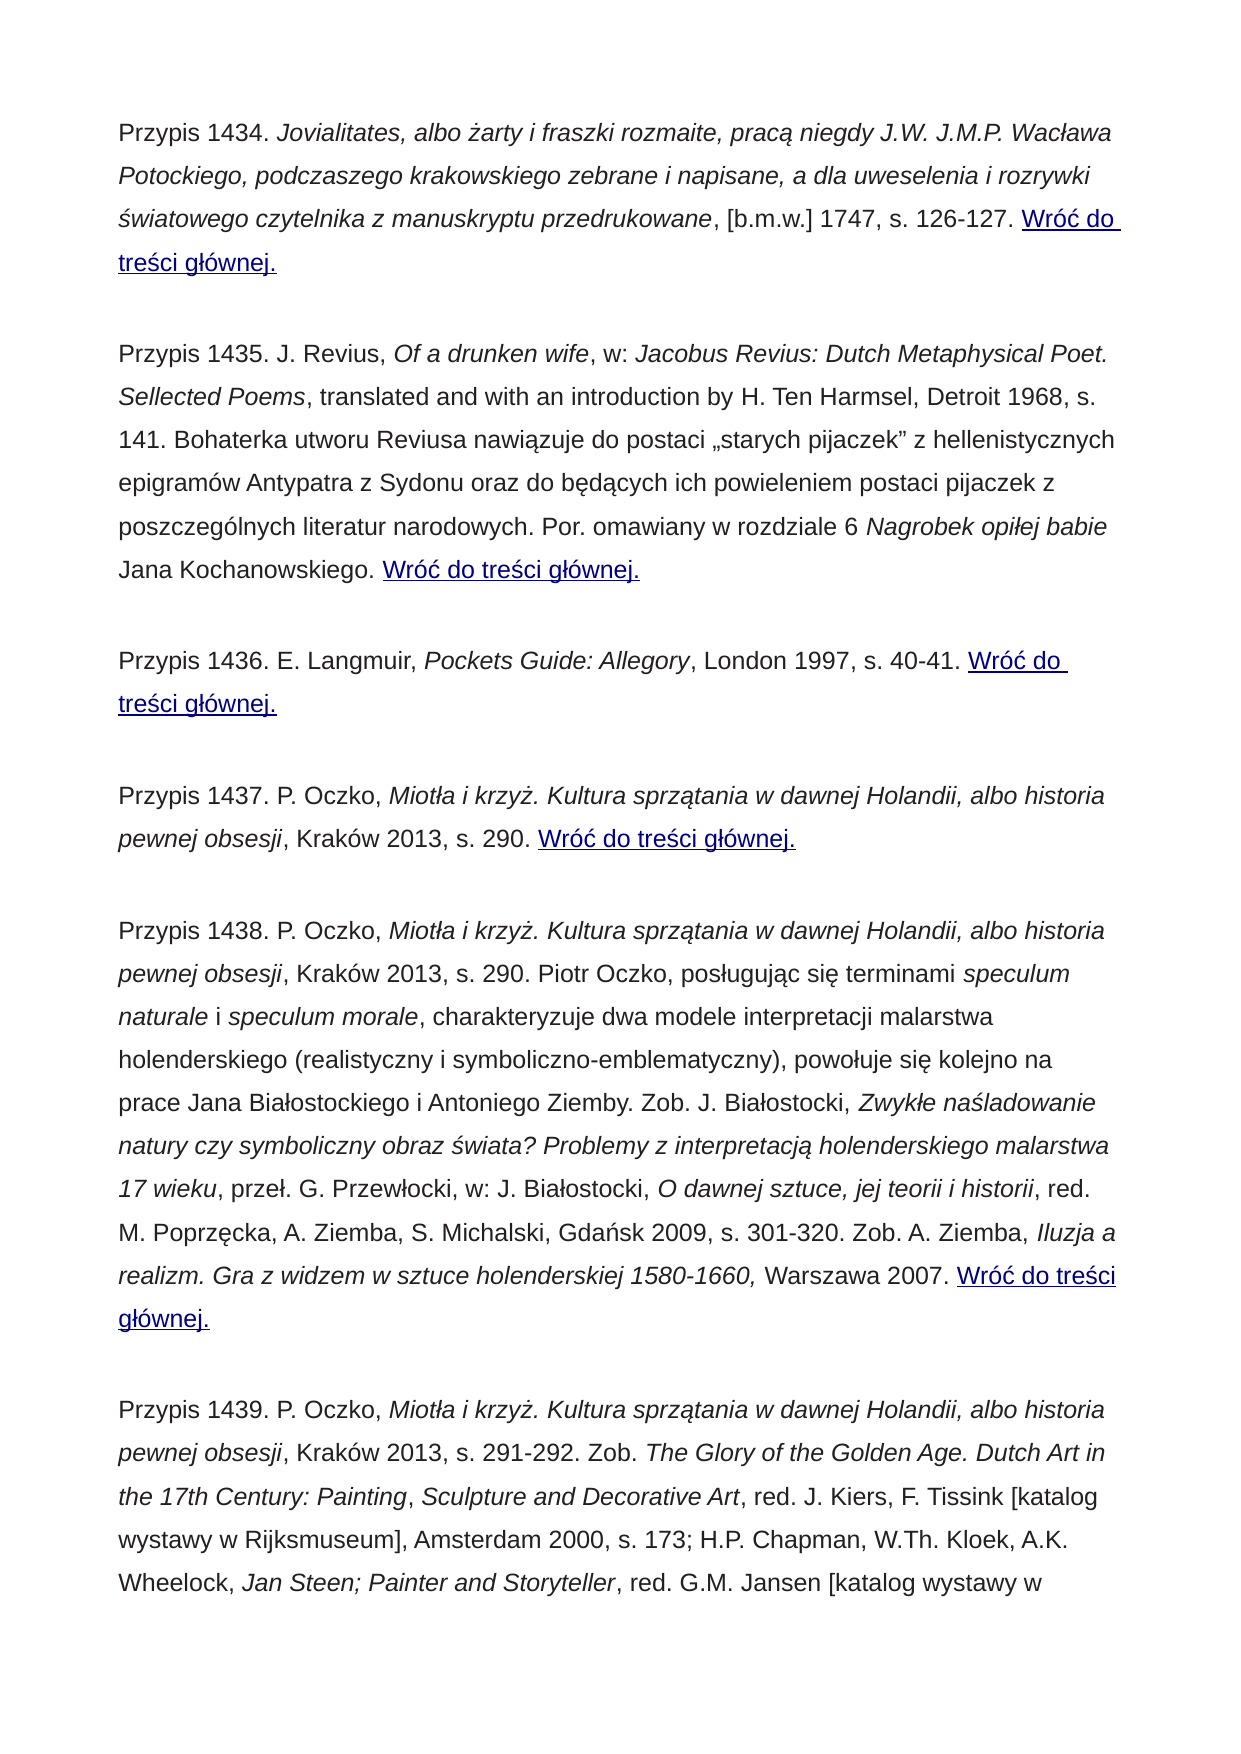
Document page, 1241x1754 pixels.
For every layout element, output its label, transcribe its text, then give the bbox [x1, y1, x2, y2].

text Przypis 1439. P. Oczko, Miotła i krzyż. Kultura sprzątania w dawnej Holandii, albo historia pewnej obsesji, Kraków 2013, s. 291-292. Zob. The Glory of the Golden Age. Dutch Art in the 17th Century: Painting, Sculpture and Decorative Art, red. J. Kiers, F. Tissink [katalog wystawy w Rijksmuseum], Amsterdam 2000, s. 173; H.P. Chapman, W.Th. Kloek, A.K. Wheelock, Jan Steen; Painter and Storyteller, red. G.M. Jansen [katalog wystawy w [118, 1395, 1122, 1597]
text Przypis 1434. Jovialitates, albo żarty i fraszki rozmaite, pracą niegdy J.W. J.M.P. Wacława Potockiego, podczaszego krakowskiego zebrane i napisane, a dla uweselenia i rozrywki światowego czytelnika z manuskryptu przedrukowane, [b.m.w.] 1747, s. 126-127. Wróć do treści głównej. [118, 118, 1122, 276]
text Przypis 1437. P. Oczko, Miotła i krzyż. Kultura sprzątania w dawnej Holandii, albo historia pewnej obsesji, Kraków 2013, s. 290. Wróć do treści głównej. [118, 781, 1122, 853]
text Przypis 1436. E. Langmuir, Pockets Guide: Allegory, London 1997, s. 40-41. Wróć do treści głównej. [118, 646, 1122, 718]
text Przypis 1435. J. Revius, Of a drunken wife, w: Jacobus Revius: Dutch Metaphysical Poet. Sellected Poems, translated and with an introduction by H. Ten Harmsel, Detroit 1968, s. 141. Bohaterka utworu Reviusa nawiązuje do postaci „starych pijaczek” z hellenistycznych epigramów Antypatra z Sydonu oraz do będących ich powieleniem postaci pijaczek z poszczególnych literatur narodowych. Por. omawiany w rozdziale 6 Nagrobek opiłej babie Jana Kochanowskiego. Wróć do treści głównej. [118, 339, 1122, 583]
text Przypis 1438. P. Oczko, Miotła i krzyż. Kultura sprzątania w dawnej Holandii, albo historia pewnej obsesji, Kraków 2013, s. 290. Piotr Oczko, posługując się terminami speculum naturale i speculum morale, charakteryzuje dwa modele interpretacji malarstwa holenderskiego (realistyczny i symboliczno-emblematyczny), powołuje się kolejno na prace Jana Białostockiego i Antoniego Ziemby. Zob. J. Białostocki, Zwykłe naśladowanie natury czy symboliczny obraz świata? Problemy z interpretacją holenderskiego malarstwa 17 wieku, przeł. G. Przewłocki, w: J. Białostocki, O dawnej sztuce, jej teorii i historii, red. M. Poprzęcka, A. Ziemba, S. Michalski, Gdańsk 2009, s. 301-320. Zob. A. Ziemba, Iluzja a realizm. Gra z widzem w sztuce holenderskiej 1580-1660, Warszawa 2007. Wróć do treści głównej. [118, 916, 1122, 1332]
